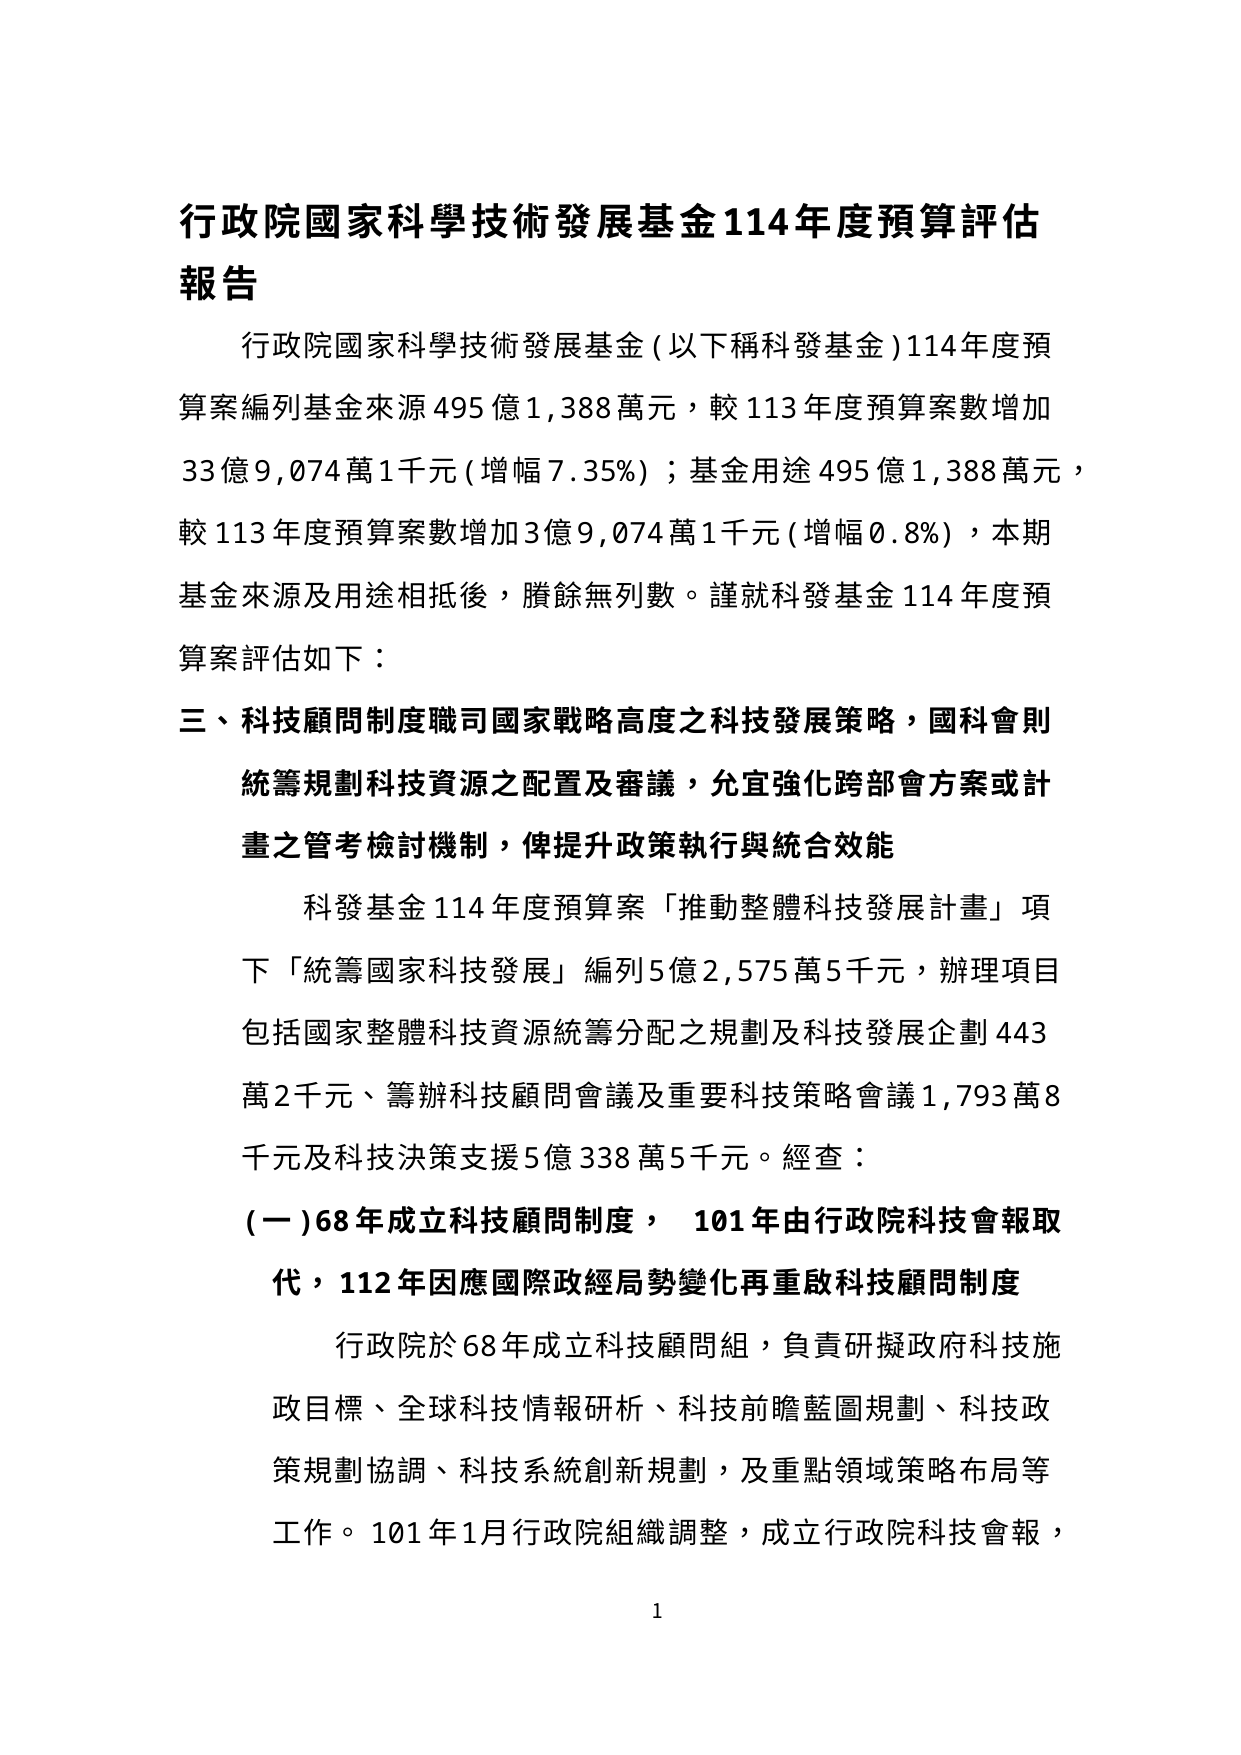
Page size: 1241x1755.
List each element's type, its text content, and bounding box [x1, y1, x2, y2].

text 行政院國家科學技術發展基金114年度預算評估報告 [177, 177, 1063, 302]
text 三、科技顧問制度職司國家戰略高度之科技發展策略，國科會則統籌規劃科技資源之配置及審議，允宜強化跨部會方案或計畫之管考檢討機制，俾提升政策執行與統合效能 [177, 677, 1063, 865]
text 行政院於68年成立科技顧問組，負責研擬政府科技施政目標、全球科技情報研析、科技前瞻藍圖規劃、科技政策規劃協調、科技系統創新規劃，及重點領域策略布局等工作。101年1月行政院組織調整，成立行政院科技會報，定期進行國家科技願景及前瞻發展藍圖審議，訂定政府科技施政目標，作為引領各部會科技政策推動之依據，每4年召開全國科學技術會議制定國家科學技術發展計畫。近年國際政經局勢變化，臺灣科技研發及產業表現受到全球矚目，與國際夥伴緊密互動需求日益升高，遂於112年4月重新啟動科技顧問制度，定位為國家最高層級科技發展策略諮詢會議，篩選對未來經濟、社會、產業具全面性影響之議題，以國家戰略高度，提出科技發展布局建言。爰行政院科技顧問會之執行秘書係由國科會科技辦公室執行秘書兼任，幕僚作業亦由國科會科技辦公室相關人員兼辦。 [266, 1302, 1063, 1552]
text (一)68年成立科技顧問制度， 101年由行政院科技會報取代，112年因應國際政經局勢變化再重啟科技顧問制度 [236, 1177, 1063, 1302]
text 科發基金114年度預算案「推動整體科技發展計畫」項下「統籌國家科技發展」編列5億2,575萬5千元，辦理項目包括國家整體科技資源統籌分配之規劃及科技發展企劃443萬2千元、籌辦科技顧問會議及重要科技策略會議1,793萬8千元及科技決策支援5億338萬5千元。經查： [236, 865, 1063, 1177]
text 行政院國家科學技術發展基金(以下稱科發基金)114年度預算案編列基金來源495億1,388萬元，較113年度預算案數增加33億9,074萬1千元(增幅7.35%)；基金用途495億1,388萬元，較113年度預算案數增加3億9,074萬1千元(增幅0.8%)，本期基金來源及用途相抵後，賸餘無列數。謹就科發基金114年度預算案評估如下： [177, 302, 1063, 677]
